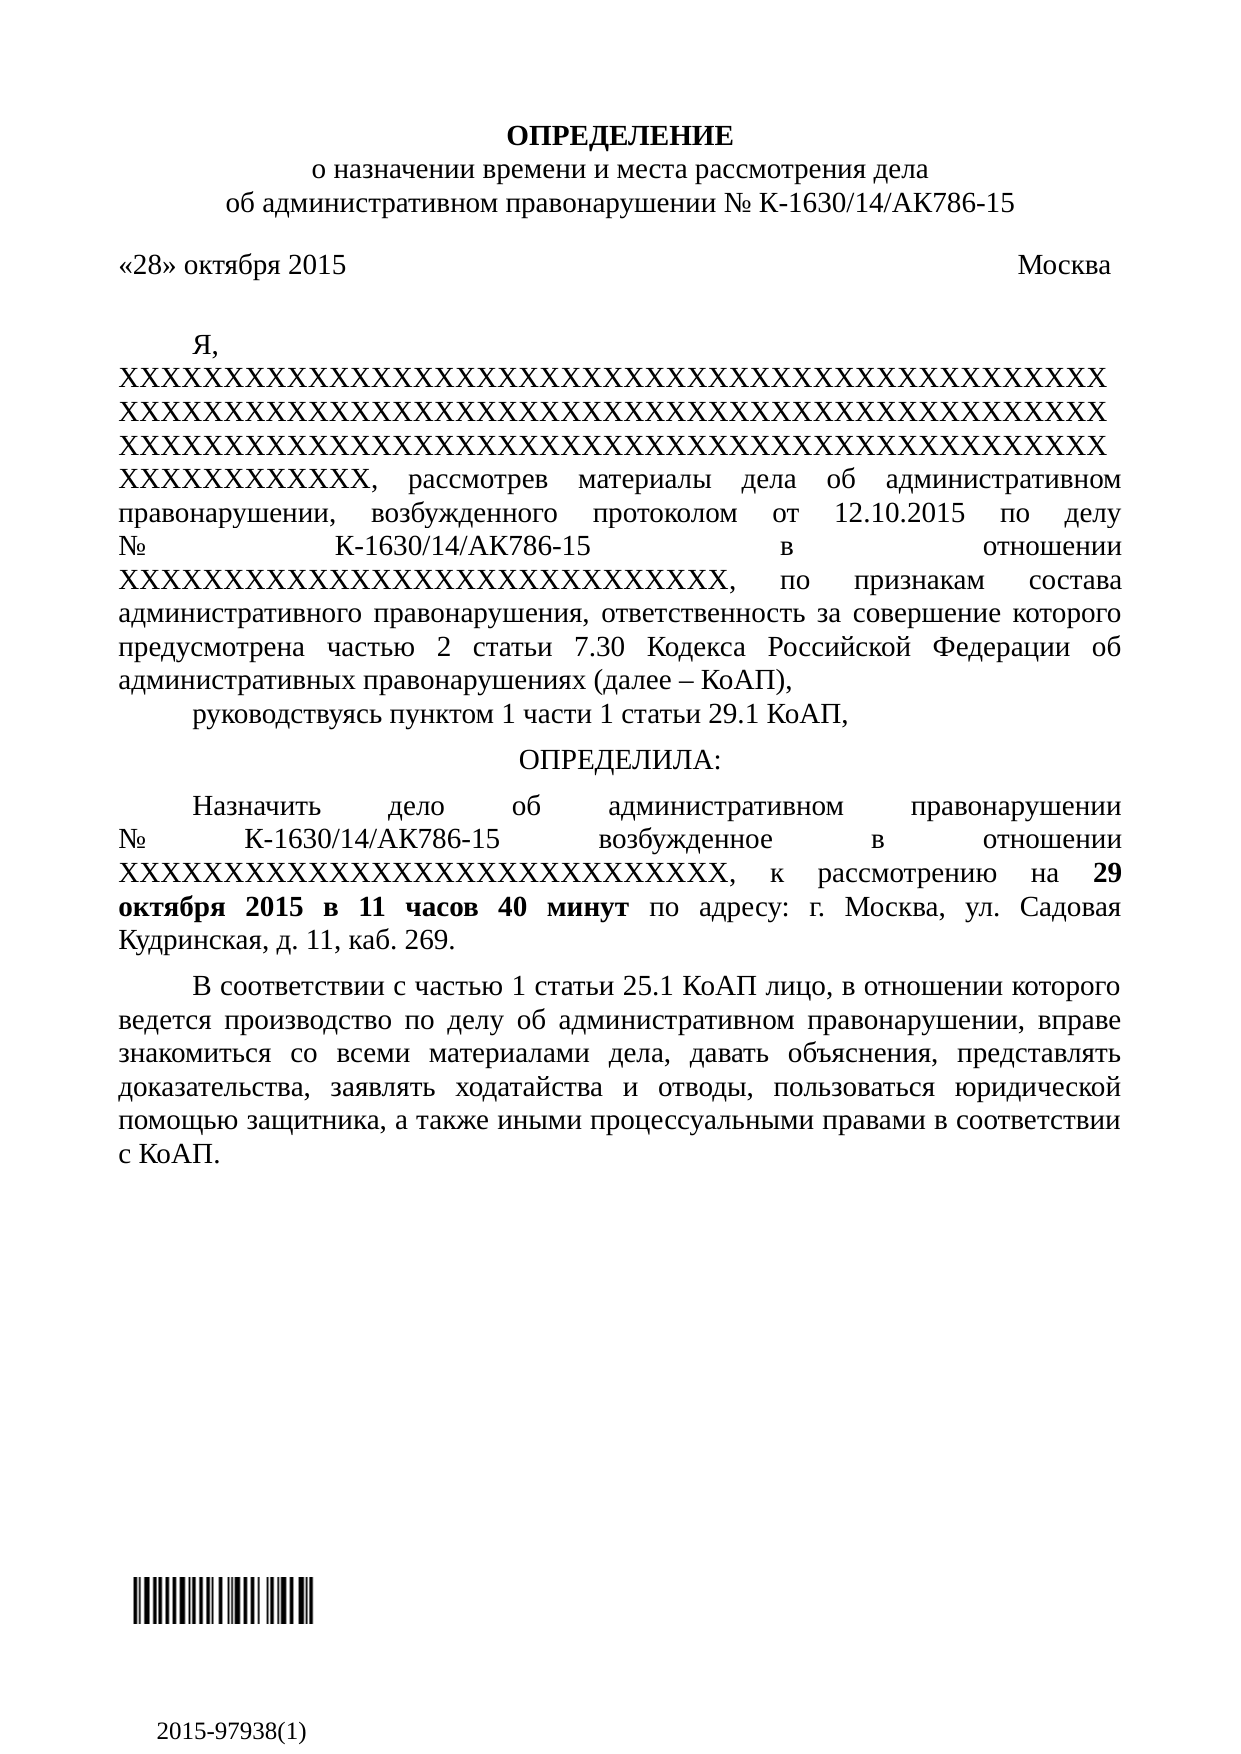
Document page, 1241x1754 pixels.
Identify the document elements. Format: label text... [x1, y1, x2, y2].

picture [118, 1577, 331, 1624]
text руководствуясь пунктом 1 части 1 статьи 29.1 КоАП, [118, 696, 1122, 729]
subtitle ОПРЕДЕЛЕНИЕ [118, 118, 1122, 152]
text В соответствии с частью 1 статьи 25.1 КоАП лицо, в отношении которого ведется производство по делу об административном правонарушении, вправе знакомиться со всеми материалами дела, давать объяснения, представлять доказательства, заявлять ходатайства и отводы, пользоваться юридической помощью защитника, а также иными процессуальными правами в соответствии с КоАП. [118, 968, 1122, 1169]
text Я, XXXXXXXXXXXXXXXXXXXXXXXXXXXXXXXXXXXXXXXXXXXXXXXXXXXXXXXXXXXXXXXXXXXXXXXXXXXXXXXXXXXXXXXXXXXXXXXXXXXXXXXXXXXXXXXXXXXXXXXXXXXXXXXXXXXXXXXXXXXXXXXXXXXXXXXXX, рассмотрев материалы дела об административном правонарушении, возбужденного протоколом от 12.10.2015 по делу № К-1630/14/АК786-15 в отношении XXXXXXXXXXXXXXXXXXXXXXXXXXXXX, по признакам состава административного правонарушения, ответственность за совершение которого предусмотрена частью 2 статьи 7.30 Кодекса Российской Федерации об административных правонарушениях (далее – КоАП), [118, 327, 1122, 696]
text ОПРЕДЕЛИЛА: [118, 742, 1122, 776]
text о назначении времени и места рассмотрения дела [118, 152, 1122, 185]
text об административном правонарушении № К-1630/14/АК786-15 [118, 185, 1122, 219]
text Назначить дело об административном правонарушении № К-1630/14/АК786-15 возбужденное в отношении XXXXXXXXXXXXXXXXXXXXXXXXXXXXX, к рассмотрению на 29 октября 2015 в 11 часов 40 минут по адресу: г. Москва, ул. Садовая Кудринская, д. 11, каб. 269. [118, 788, 1122, 956]
text «28» октября 2015 Москва [118, 247, 1122, 281]
